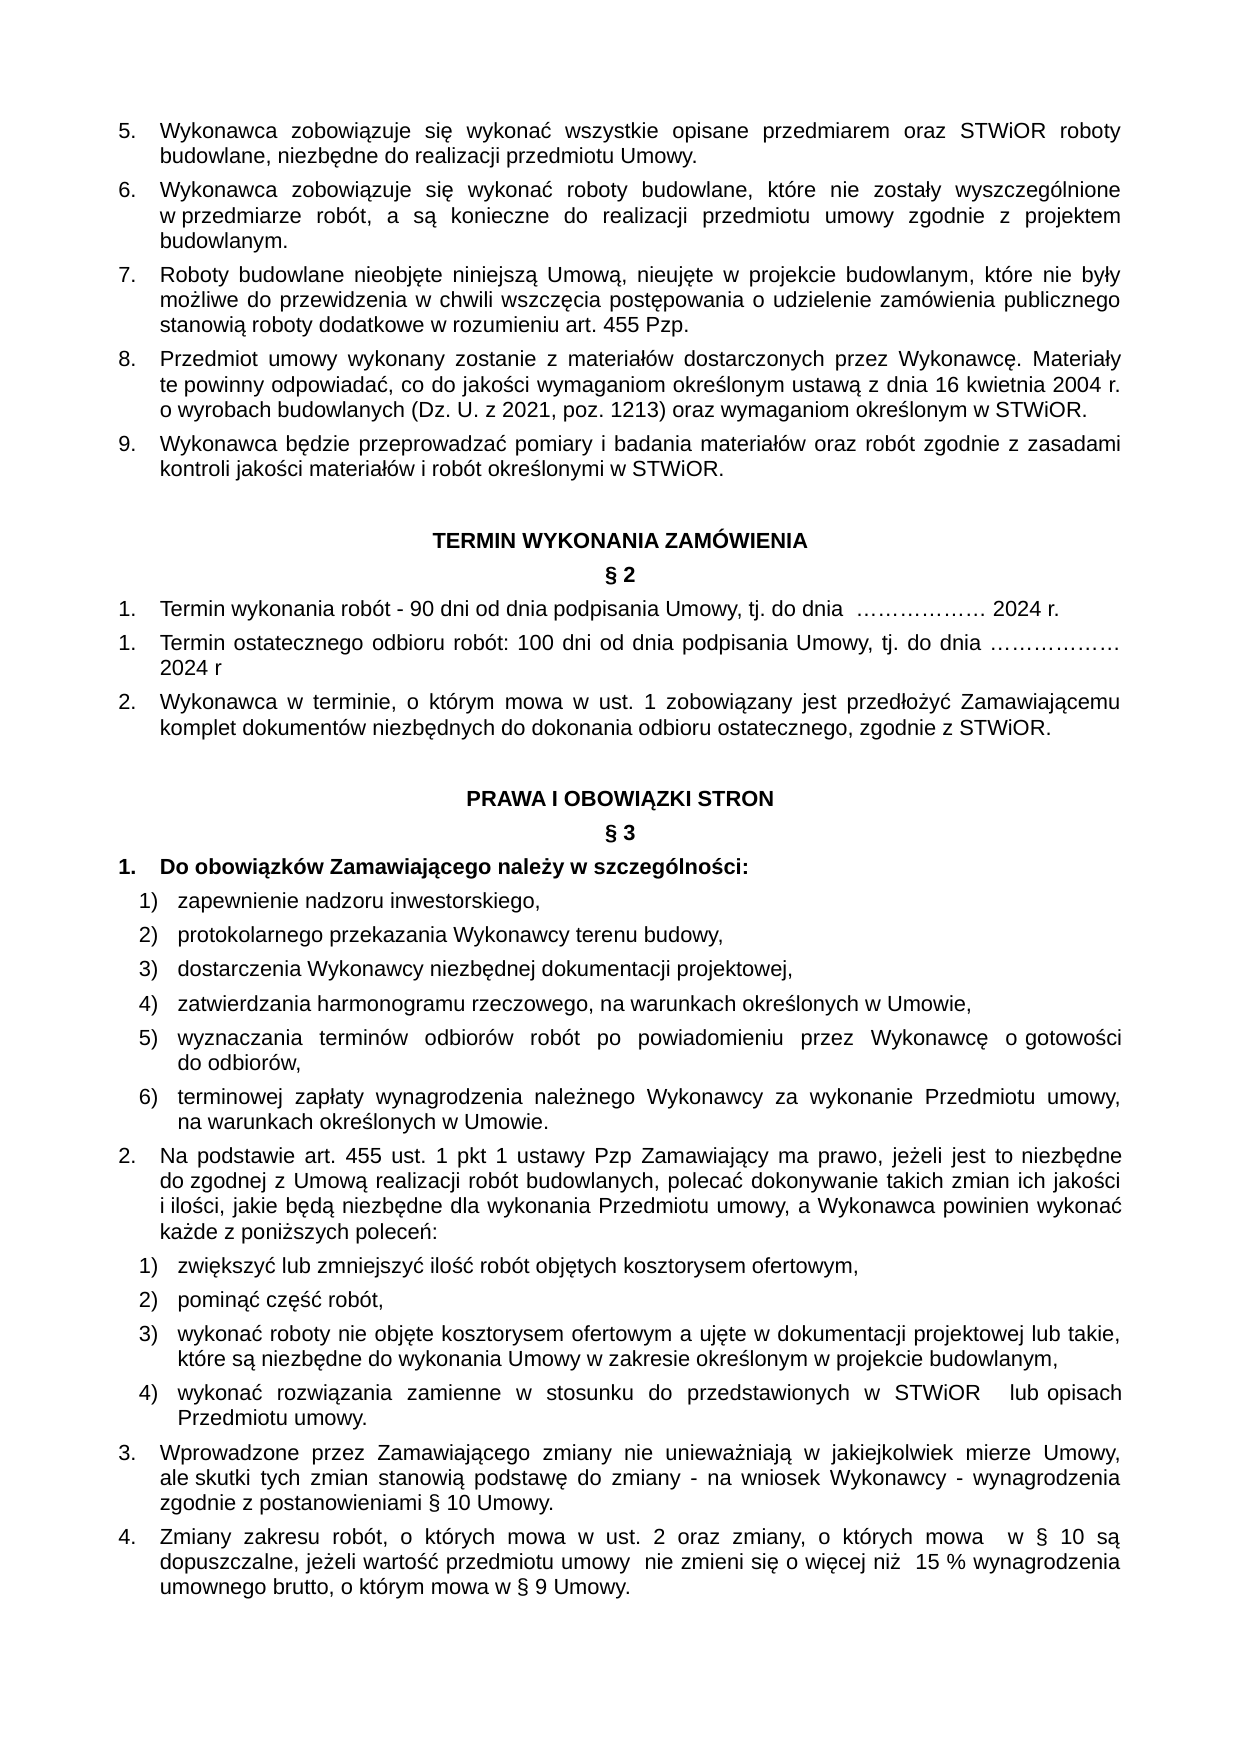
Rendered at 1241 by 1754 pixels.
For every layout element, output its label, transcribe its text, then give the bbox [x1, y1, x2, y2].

list Wprowadzone przez Zamawiającego zmiany nie unieważniają w jakiejkolwiek mierze Umowy, ale skutki tych zmian stanowią podstawę do zmiany - na wniosek Wykonawcy - wynagrodzenia zgodnie z postanowieniami § 10 Umowy. [118, 1439, 1122, 1515]
list dostarczenia Wykonawcy niezbędnej dokumentacji projektowej, [139, 956, 1122, 982]
list Przedmiot umowy wykonany zostanie z materiałów dostarczonych przez Wykonawcę. Materiały te powinny odpowiadać, co do jakości wymaganiom określonym ustawą z dnia 16 kwietnia 2004 r. o wyrobach budowlanych (Dz. U. z 2021, poz. 1213) oraz wymaganiom określonym w STWiOR. [118, 346, 1122, 422]
list Na podstawie art. 455 ust. 1 pkt 1 ustawy Pzp Zamawiający ma prawo, jeżeli jest to niezbędne do zgodnej z Umową realizacji robót budowlanych, polecać dokonywanie takich zmian ich jakości i ilości, jakie będą niezbędne dla wykonania Przedmiotu umowy, a Wykonawca powinien wykonać każde z poniższych poleceń: [118, 1143, 1122, 1244]
list pominąć część robót, [139, 1287, 1122, 1312]
list Wykonawca będzie przeprowadzać pomiary i badania materiałów oraz robót zgodnie z zasadami kontroli jakości materiałów i robót określonymi w STWiOR. [118, 431, 1122, 481]
list wykonać roboty nie objęte kosztorysem ofertowym a ujęte w dokumentacji projektowej lub takie, które są niezbędne do wykonania Umowy w zakresie określonym w projekcie budowlanym, [139, 1321, 1122, 1371]
text § 3 [118, 820, 1122, 845]
list terminowej zapłaty wynagrodzenia należnego Wykonawcy za wykonanie Przedmiotu umowy, na warunkach określonych w Umowie. [139, 1084, 1122, 1134]
list wyznaczania terminów odbiorów robót po powiadomieniu przez Wykonawcę o gotowości do odbiorów, [139, 1024, 1122, 1075]
list zatwierdzania harmonogramu rzeczowego, na warunkach określonych w Umowie, [139, 990, 1122, 1016]
list Wykonawca w terminie, o którym mowa w ust. 1 zobowiązany jest przedłożyć Zamawiającemu komplet dokumentów niezbędnych do dokonania odbioru ostatecznego, zgodnie z STWiOR. [118, 689, 1122, 739]
list Termin ostatecznego odbioru robót: 100 dni od dnia podpisania Umowy, tj. do dnia ……………… 2024 r [118, 630, 1122, 680]
list Do obowiązków Zamawiającego należy w szczególności: [118, 854, 1122, 879]
text TERMIN WYKONANIA ZAMÓWIENIA [118, 528, 1122, 553]
list Termin wykonania robót - 90 dni od dnia podpisania Umowy, tj. do dnia ……………… 2024 r. [118, 596, 1122, 621]
list zapewnienie nadzoru inwestorskiego, [139, 888, 1122, 913]
text PRAWA I OBOWIĄZKI STRON [118, 786, 1122, 811]
text § 2 [118, 562, 1122, 587]
list Wykonawca zobowiązuje się wykonać wszystkie opisane przedmiarem oraz STWiOR roboty budowlane, niezbędne do realizacji przedmiotu Umowy. [118, 118, 1122, 168]
list Zmiany zakresu robót, o których mowa w ust. 2 oraz zmiany, o których mowa w § 10 są dopuszczalne, jeżeli wartość przedmiotu umowy nie zmieni się o więcej niż 15 % wynagrodzenia umownego brutto, o którym mowa w § 9 Umowy. [118, 1524, 1122, 1599]
list zwiększyć lub zmniejszyć ilość robót objętych kosztorysem ofertowym, [139, 1253, 1122, 1278]
list Wykonawca zobowiązuje się wykonać roboty budowlane, które nie zostały wyszczególnione w przedmiarze robót, a są konieczne do realizacji przedmiotu umowy zgodnie z projektem budowlanym. [118, 177, 1122, 253]
list protokolarnego przekazania Wykonawcy terenu budowy, [139, 922, 1122, 947]
list wykonać rozwiązania zamienne w stosunku do przedstawionych w STWiOR lub opisach Przedmiotu umowy. [139, 1380, 1122, 1431]
list Roboty budowlane nieobjęte niniejszą Umową, nieujęte w projekcie budowlanym, które nie były możliwe do przewidzenia w chwili wszczęcia postępowania o udzielenie zamówienia publicznego stanowią roboty dodatkowe w rozumieniu art. 455 Pzp. [118, 262, 1122, 337]
